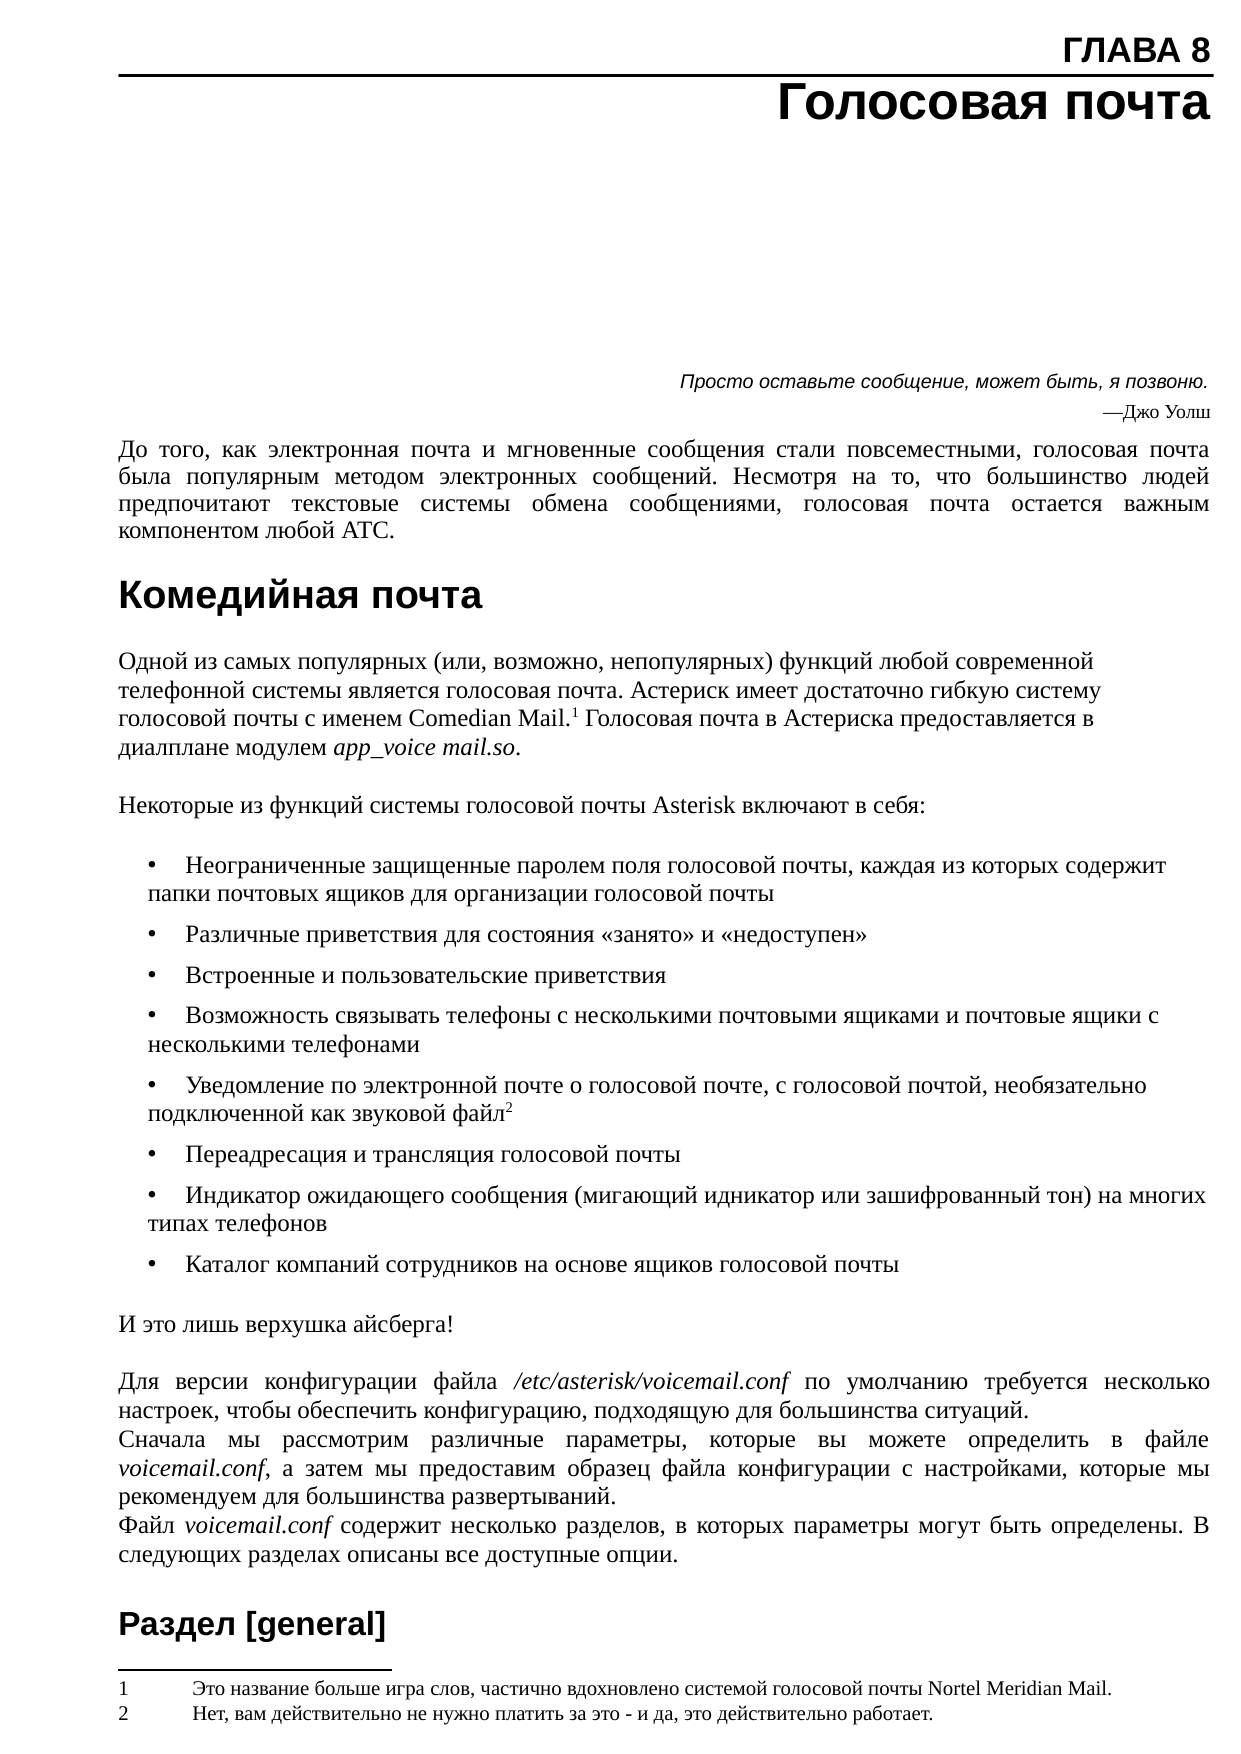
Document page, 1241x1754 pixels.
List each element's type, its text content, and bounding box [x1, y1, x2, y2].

text Голосовая почта [118, 77, 1211, 130]
list Индикатор ожидающего сообщения (мигающий идникатор или зашифрованный тон) на многих типах телефонов [148, 1180, 1211, 1237]
text Файл voicemail.conf содержит несколько разделов, в которых параметры могут быть определены. В следующих разделах описаны все доступные опции. [118, 1510, 1211, 1568]
list Каталог компаний сотрудников на основе ящиков голосовой почты [148, 1249, 1211, 1278]
list Возможность связывать телефоны с несколькими почтовыми ящиками и почтовые ящики с несколькими телефонами [148, 1000, 1211, 1058]
list Неограниченные защищенные паролем поля голосовой почты, каждая из которых содержит папки почтовых ящиков для организации голосовой почты [148, 850, 1211, 907]
text До того, как электронная почта и мгновенные сообщения стали повсеместными, голосовая почта была популярным методом электронных сообщений. Несмотря на то, что большинство людей предпочитают текстовые системы обмена сообщениями, голосовая почта остается важным компонентом любой АТС. [118, 435, 1211, 544]
text Просто оставьте сообщение, может быть, я позвоню. [118, 370, 1211, 392]
list Переадресация и трансляция голосовой почты [148, 1139, 1211, 1168]
text Для версии конфигурации файла /etc/asterisk/voicemail.conf по умолчанию требуется несколько настроек, чтобы обеспечить конфигурацию, подходящую для большинства ситуаций. [118, 1366, 1211, 1424]
text Комедийная почта [118, 572, 1211, 617]
text Одной из самых популярных (или, возможно, непопулярных) функций любой современной телефонной системы является голосовая почта. Астериск имеет достаточно гибкую систему голосовой почты с именем Comedian Mail. Голосовая почта в Астериска предоставляется в диалплане модулем app_voice mail.so. [118, 646, 1211, 761]
text —Джо Уолш [118, 400, 1211, 422]
list Нет, вам действительно не нужно платить за это - и да, это действительно работает. [118, 1700, 1211, 1724]
text Раздел [general] [118, 1604, 1211, 1642]
text Некоторые из функций системы голосовой почты Asterisk включают в себя: [118, 790, 1211, 818]
list Уведомление по электронной почте о голосовой почте, с голосовой почтой, необязательно подключенной как звуковой файл [148, 1070, 1211, 1127]
list Различные приветствия для состояния «занято» и «недоступен» [148, 919, 1211, 948]
text И это лишь верхушка айсберга! [118, 1309, 1211, 1338]
text [118, 70, 1211, 74]
text Это название больше игра слов, частично вдохновлено системой голосовой почты Nortel Meridian Mail. [118, 1676, 1211, 1700]
text Сначала мы рассмотрим различные параметры, которые вы можете определить в файле voicemail.conf, а затем мы предоставим образец файла конфигурации с настройками, которые мы рекомендуем для большинства развертываний. [118, 1424, 1211, 1510]
text ГЛАВА 8 [118, 29, 1211, 70]
list Встроенные и пользовательские приветствия [148, 960, 1211, 988]
